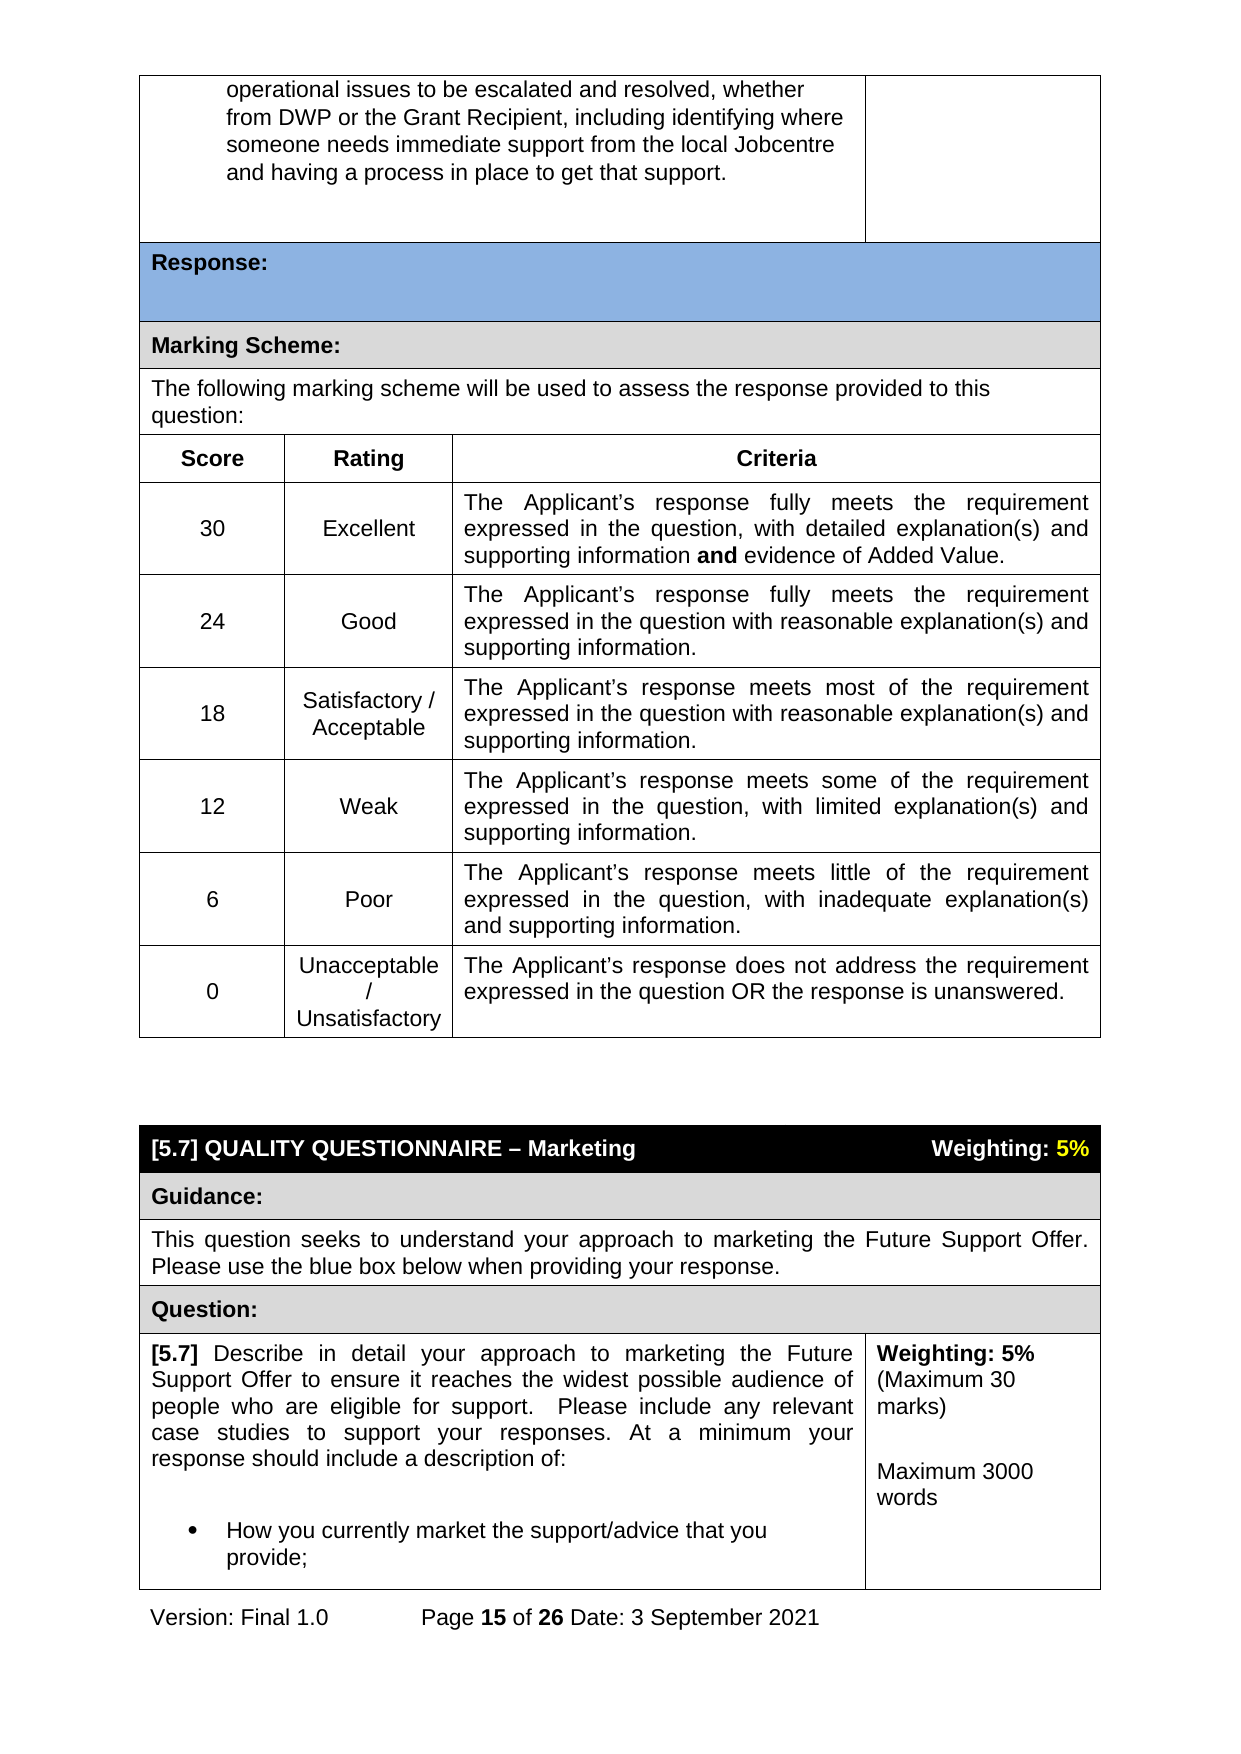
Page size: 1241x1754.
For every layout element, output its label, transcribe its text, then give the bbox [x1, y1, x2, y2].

table_cell [866, 76, 1100, 242]
table_cell Weighting: 5% (Maximum 30 marks) Maximum 3000 words [866, 1334, 1100, 1589]
table_cell This question seeks to understand your approach to marketing the Future Support Offer. Please use the blue box below when providing your response. [140, 1220, 1100, 1285]
table_cell Response: [140, 243, 1100, 321]
table_cell Criteria [453, 435, 1100, 482]
table_cell 6 [140, 853, 284, 944]
table_cell The Applicant’s response fully meets the requirement expressed in the question with reasonable explanation(s) and supporting information. [453, 575, 1100, 667]
table_cell 0 [140, 946, 284, 1037]
table_cell 12 [140, 760, 284, 852]
table_cell [5.7] Describe in detail your approach to marketing the Future Support Offer to ensure it reaches the widest possible audience of people who are eligible for support. Please include any relevant case studies to support your responses. At a minimum your response should include a description of: How you currently market the support/advice that you provide; How you will market the FSO; How you will identify FSO target audiences; How you will demonstrate the effectiveness of marketing activities; and evidence of having run successful marketing campaigns for your current target audiences and the benefits they achieved. [140, 1334, 865, 1589]
table_cell 30 [140, 483, 284, 574]
table_header Weighting: 5% [786, 1126, 1100, 1172]
table_cell operational issues to be escalated and resolved, whether from DWP or the Grant Recipient, including identifying where someone needs immediate support from the local Jobcentre and having a process in place to get that support. [140, 76, 865, 242]
table_cell The Applicant’s response meets some of the requirement expressed in the question, with limited explanation(s) and supporting information. [453, 760, 1100, 852]
table_header [5.7] QUALITY QUESTIONNAIRE – Marketing [140, 1126, 785, 1172]
table_cell Satisfactory / Acceptable [285, 668, 452, 759]
table_cell 24 [140, 575, 284, 667]
table_cell Good [285, 575, 452, 667]
table_cell Excellent [285, 483, 452, 574]
table_cell Guidance: [140, 1173, 1100, 1219]
table_cell Weak [285, 760, 452, 852]
table_cell 18 [140, 668, 284, 759]
table_cell Score [140, 435, 284, 482]
table_cell The Applicant’s response meets most of the requirement expressed in the question with reasonable explanation(s) and supporting information. [453, 668, 1100, 759]
table_cell Rating [285, 435, 452, 482]
table_cell The Applicant’s response does not address the requirement expressed in the question OR the response is unanswered. [453, 946, 1100, 1037]
table_cell The following marking scheme will be used to assess the response provided to this question: [140, 369, 1100, 434]
table_cell The Applicant’s response meets little of the requirement expressed in the question, with inadequate explanation(s) and supporting information. [453, 853, 1100, 944]
table_cell Unacceptable / Unsatisfactory [285, 946, 452, 1037]
table_cell The Applicant’s response fully meets the requirement expressed in the question, with detailed explanation(s) and supporting information and evidence of Added Value. [453, 483, 1100, 574]
table_cell Question: [140, 1286, 1100, 1333]
table_cell Poor [285, 853, 452, 944]
table_cell Marking Scheme: [140, 322, 1100, 368]
